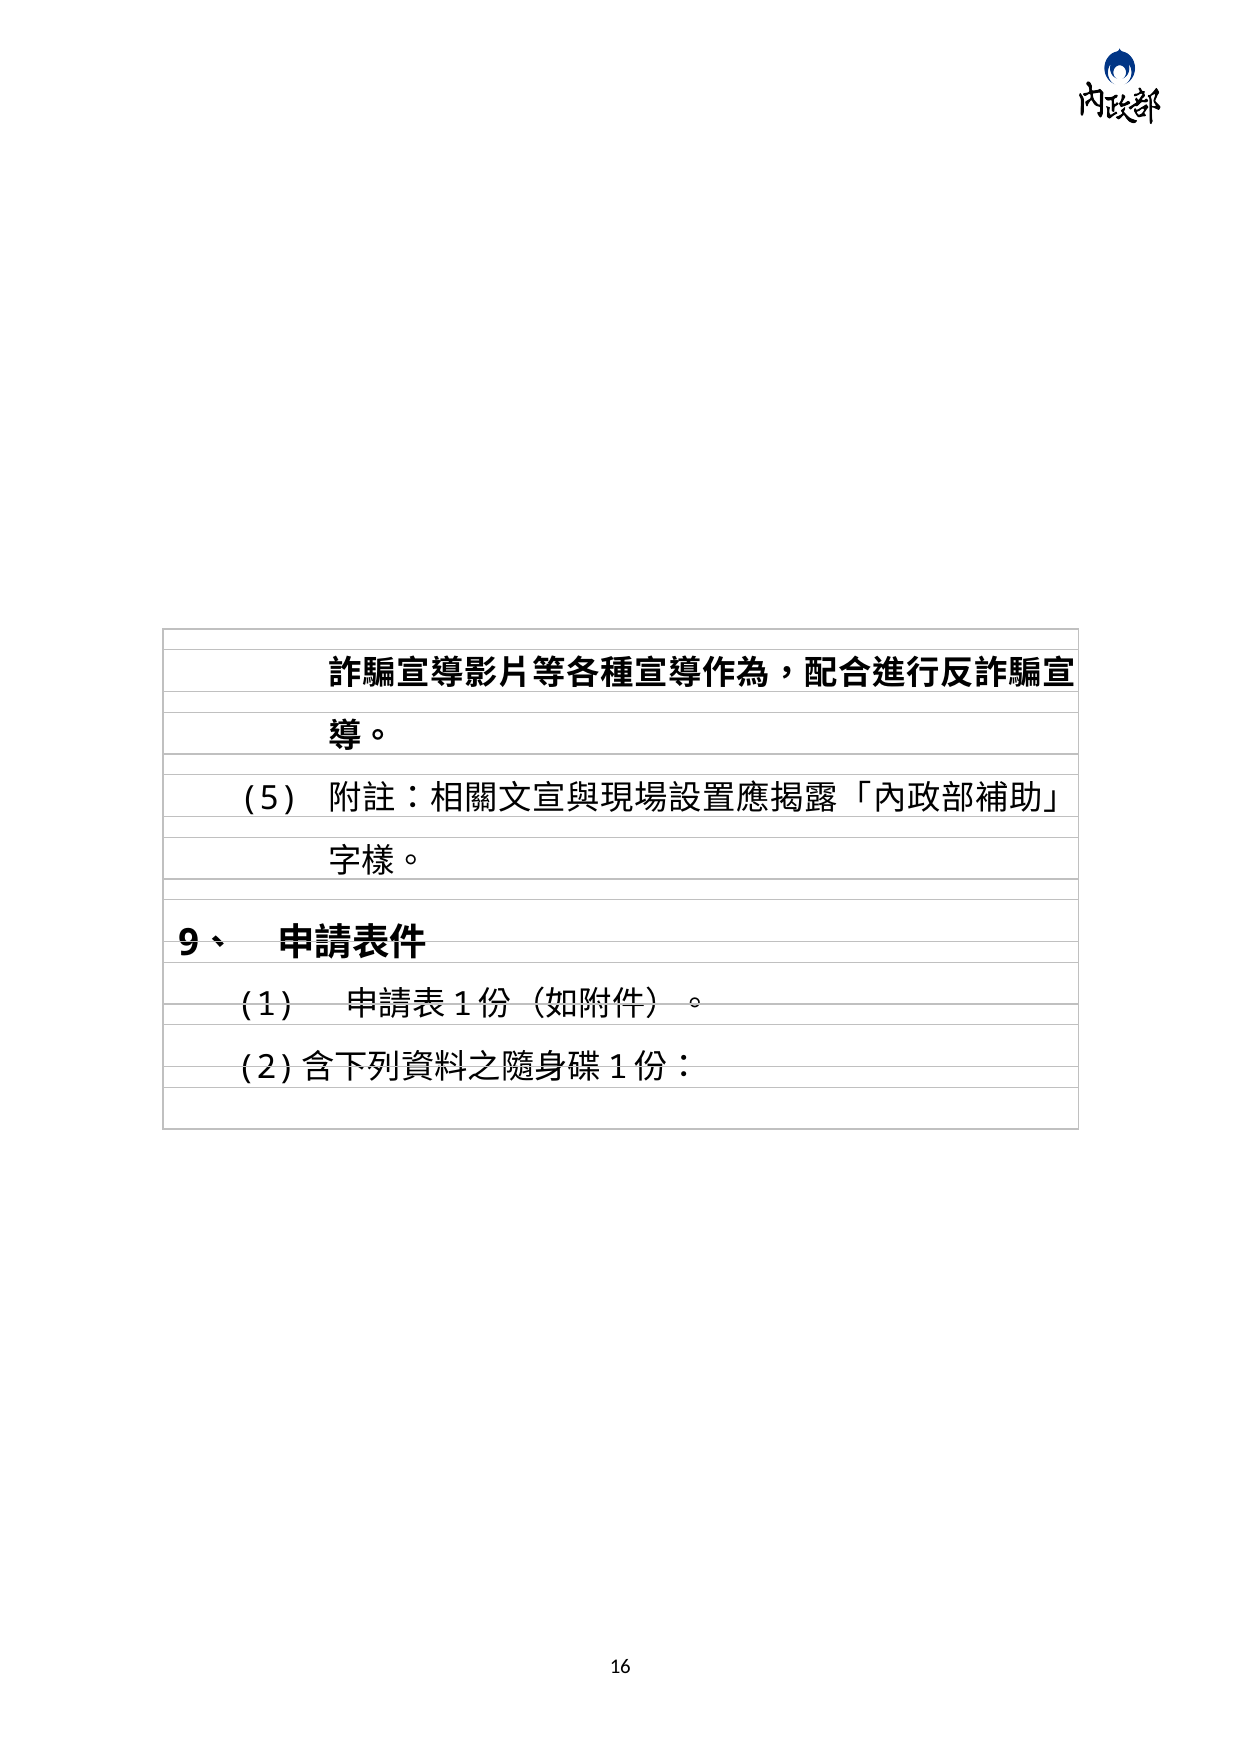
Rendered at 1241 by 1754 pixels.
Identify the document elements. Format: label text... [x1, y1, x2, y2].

list 申請表1份（如附件）。 [236, 963, 1078, 1003]
list 附註：相關文宣與現場設置應揭露「內政部補助」字樣。 [239, 755, 1078, 774]
picture [1010, 0, 1228, 172]
list 申請表1份（如附件）。 [236, 1005, 1078, 1022]
list 附註：相關文宣與現場設置應揭露「內政部補助」字樣。 [239, 838, 1078, 878]
list 配合事項：活動當天應向參與者播放本部製作之反詐騙宣導影片等各種宣導作為，配合進行反詐騙宣導。 [239, 713, 1078, 753]
list 配合事項：活動當天應向參與者播放本部製作之反詐騙宣導影片等各種宣導作為，配合進行反詐騙宣導。 [239, 692, 1078, 712]
list 申請表件 [177, 900, 1078, 941]
list 含下列資料之隨身碟1份： [236, 1025, 1078, 1066]
list 附註：相關文宣與現場設置應揭露「內政部補助」字樣。 [239, 817, 1078, 837]
list 配合事項：活動當天應向參與者播放本部製作之反詐騙宣導影片等各種宣導作為，配合進行反詐騙宣導。 [239, 630, 1078, 649]
list 配合事項：活動當天應向參與者播放本部製作之反詐騙宣導影片等各種宣導作為，配合進行反詐騙宣導。 [239, 650, 1078, 691]
list 含下列資料之隨身碟1份： [236, 1067, 1078, 1085]
list 申請表件 [177, 942, 1078, 960]
list 附註：相關文宣與現場設置應揭露「內政部補助」字樣。 [239, 775, 1078, 816]
